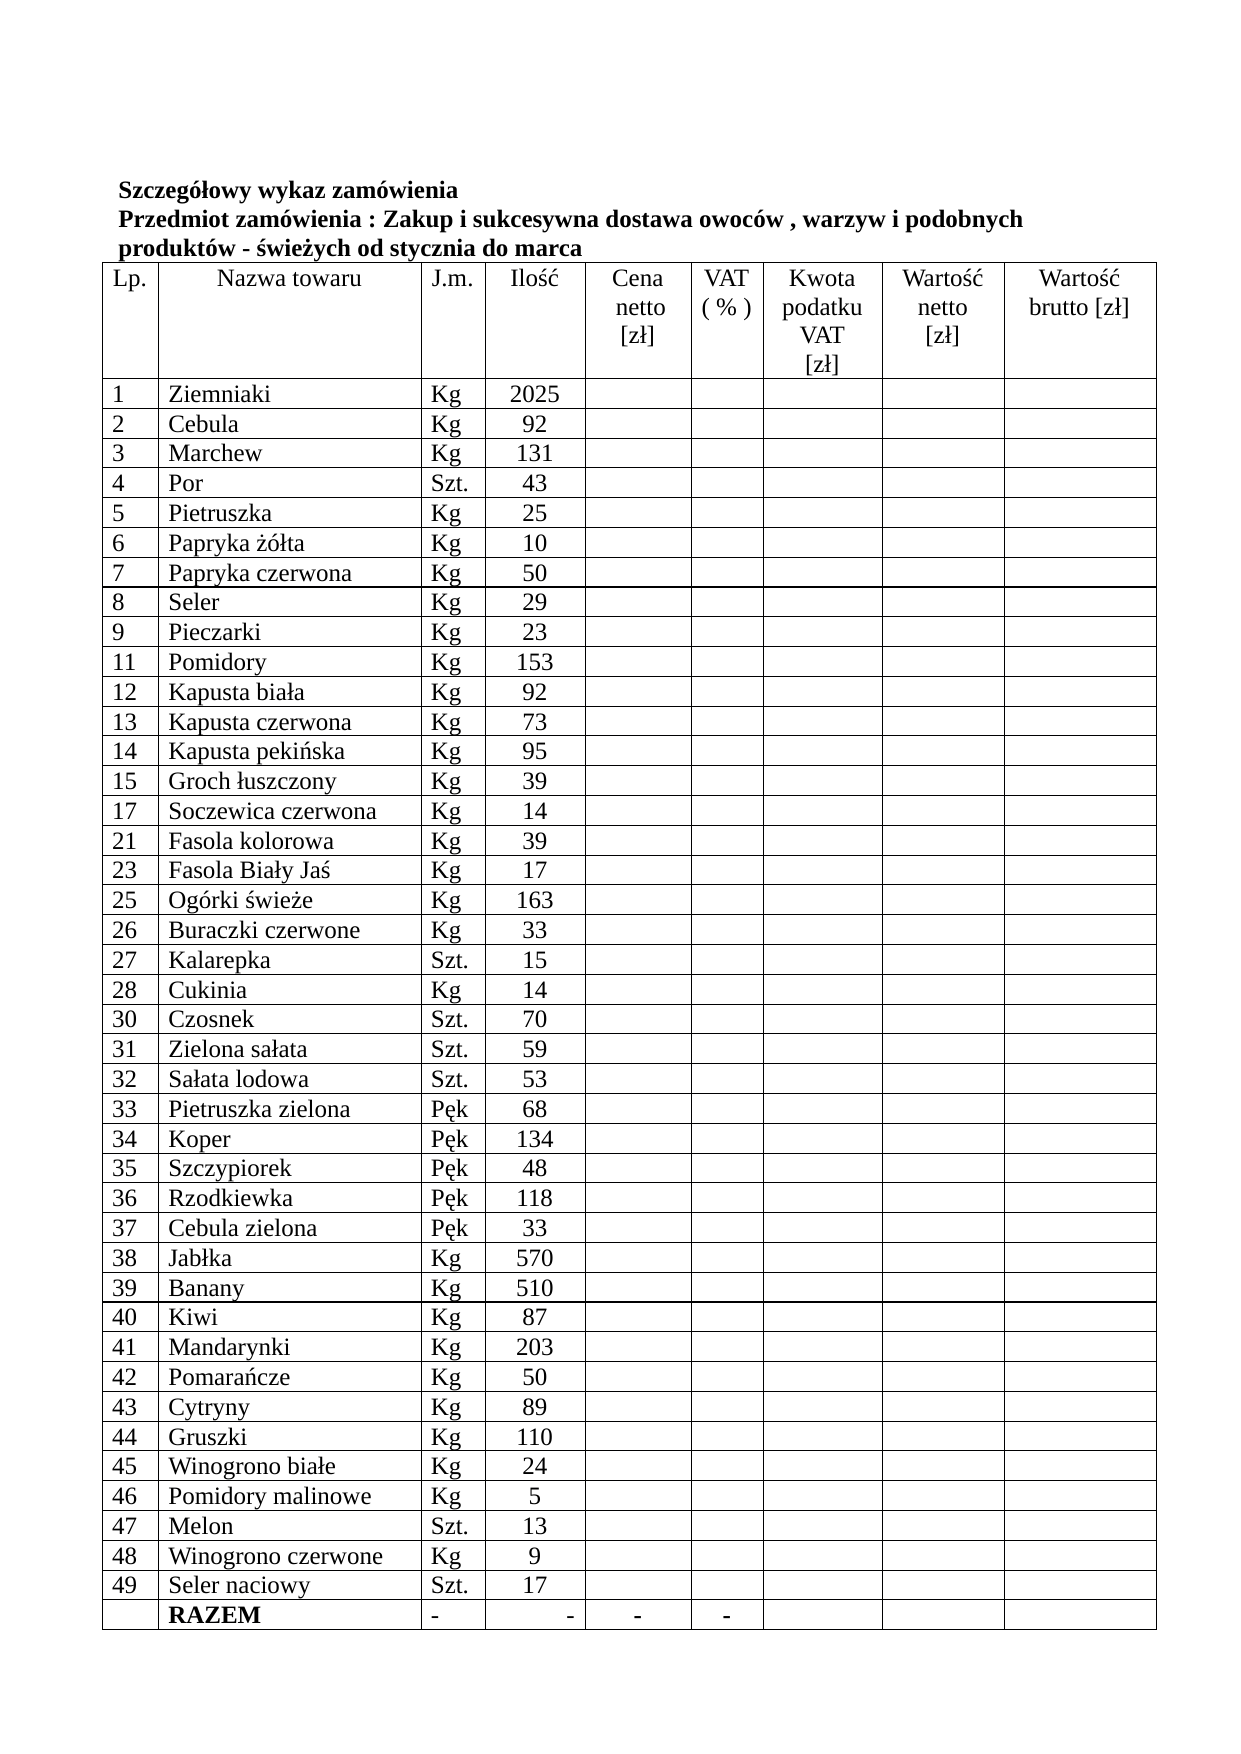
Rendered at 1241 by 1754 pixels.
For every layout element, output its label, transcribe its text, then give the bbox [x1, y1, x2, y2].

table_cell Cukinia [159, 975, 421, 1003]
table_cell Pęk [422, 1213, 485, 1242]
table_cell [692, 1392, 763, 1421]
table_cell [586, 736, 691, 765]
table_cell 203 [486, 1332, 585, 1361]
table_cell [764, 1034, 882, 1063]
table_cell 8 [103, 588, 158, 616]
table_cell 95 [486, 736, 585, 765]
table_cell [1005, 1451, 1156, 1480]
table_cell [764, 1213, 882, 1242]
table_cell [883, 1541, 1004, 1569]
table_cell 510 [486, 1273, 585, 1301]
table_cell 92 [486, 677, 585, 706]
table_cell Kg [422, 588, 485, 616]
table_cell 33 [486, 1213, 585, 1242]
table_cell [883, 439, 1004, 467]
table_cell Papryka czerwona [159, 558, 421, 586]
table_cell [1005, 856, 1156, 884]
table_cell [764, 498, 882, 527]
table_cell Kg [422, 439, 485, 467]
table_cell [764, 1094, 882, 1123]
table_cell 2025 [486, 379, 585, 408]
table_cell [586, 1273, 691, 1301]
table_cell [692, 1064, 763, 1093]
table_cell Pietruszka zielona [159, 1094, 421, 1123]
table_cell [764, 1332, 882, 1361]
table_cell 153 [486, 647, 585, 676]
table_cell [692, 707, 763, 735]
table_cell 118 [486, 1183, 585, 1212]
table_cell [692, 1481, 763, 1510]
table_cell - [486, 1600, 585, 1629]
table_cell [1005, 1094, 1156, 1123]
table_cell Por [159, 468, 421, 497]
table_cell Buraczki czerwone [159, 915, 421, 944]
table_cell Szt. [422, 1511, 485, 1540]
table_cell Kiwi [159, 1303, 421, 1331]
table_header VAT ( % ) [692, 263, 763, 378]
table_cell Papryka żółta [159, 528, 421, 557]
table_cell Koper [159, 1124, 421, 1152]
table_cell [692, 1213, 763, 1242]
table_cell [764, 1124, 882, 1152]
table_cell [586, 915, 691, 944]
table_cell [586, 1213, 691, 1242]
table_cell [883, 1362, 1004, 1391]
table_cell [883, 1243, 1004, 1272]
table_cell [883, 468, 1004, 497]
table_cell 5 [486, 1481, 585, 1510]
table_cell [1005, 558, 1156, 586]
table_cell 68 [486, 1094, 585, 1123]
table_cell 131 [486, 439, 585, 467]
table_cell Pietruszka [159, 498, 421, 527]
table_cell [764, 617, 882, 646]
table_cell 33 [486, 915, 585, 944]
table_cell [1005, 1332, 1156, 1361]
table_cell [764, 1303, 882, 1331]
table_cell 10 [486, 528, 585, 557]
table_cell Gruszki [159, 1422, 421, 1450]
table_cell [586, 588, 691, 616]
table_cell Pęk [422, 1183, 485, 1212]
table_cell [1005, 1303, 1156, 1331]
table_cell [692, 766, 763, 795]
table_cell Winogrono białe [159, 1451, 421, 1480]
table_cell [1005, 736, 1156, 765]
table_cell 2 [103, 409, 158, 437]
table_cell 13 [486, 1511, 585, 1540]
table_cell 70 [486, 1005, 585, 1033]
table_cell Kg [422, 1392, 485, 1421]
table_cell [1005, 468, 1156, 497]
table_cell Kg [422, 885, 485, 914]
table_cell [1005, 677, 1156, 706]
table_cell [692, 379, 763, 408]
table_cell [1005, 1541, 1156, 1569]
table_cell [692, 1273, 763, 1301]
table_cell [692, 736, 763, 765]
table_cell [764, 1362, 882, 1391]
table_cell [883, 707, 1004, 735]
table_cell Groch łuszczony [159, 766, 421, 795]
table_cell [1005, 379, 1156, 408]
table_cell [1005, 1571, 1156, 1599]
table_cell [692, 915, 763, 944]
table_cell [883, 885, 1004, 914]
table_header Ilość [486, 263, 585, 378]
table_cell Kg [422, 558, 485, 586]
table_cell [692, 1243, 763, 1272]
table_cell [764, 647, 882, 676]
table_cell 39 [486, 766, 585, 795]
table_cell [764, 1571, 882, 1599]
table_cell [764, 1392, 882, 1421]
table_cell Kapusta biała [159, 677, 421, 706]
table_cell 26 [103, 915, 158, 944]
table_cell 50 [486, 558, 585, 586]
table_cell [692, 1511, 763, 1540]
table_cell [1005, 439, 1156, 467]
table_cell [883, 1273, 1004, 1301]
table_cell 46 [103, 1481, 158, 1510]
table_cell Kg [422, 1541, 485, 1569]
table_cell - [586, 1600, 691, 1629]
table_cell [764, 528, 882, 557]
table_cell [883, 558, 1004, 586]
table_cell 47 [103, 1511, 158, 1540]
table_cell 28 [103, 975, 158, 1003]
table_cell [586, 1094, 691, 1123]
table_cell Ziemniaki [159, 379, 421, 408]
table_cell [1005, 1064, 1156, 1093]
table_cell 12 [103, 677, 158, 706]
table_cell Szt. [422, 468, 485, 497]
table_cell Kapusta pekińska [159, 736, 421, 765]
table_cell [1005, 1600, 1156, 1629]
table_cell 25 [486, 498, 585, 527]
table_cell [883, 736, 1004, 765]
table_cell [1005, 707, 1156, 735]
table_cell [764, 707, 882, 735]
table_cell [883, 796, 1004, 825]
table_cell Sałata lodowa [159, 1064, 421, 1093]
table_cell [764, 945, 882, 974]
table_cell [1005, 1213, 1156, 1242]
table_cell [586, 1571, 691, 1599]
table_cell [883, 1154, 1004, 1182]
table_cell 14 [103, 736, 158, 765]
table_cell 30 [103, 1005, 158, 1033]
table_cell [764, 885, 882, 914]
table_cell Melon [159, 1511, 421, 1540]
table_cell [883, 1124, 1004, 1152]
table_cell [764, 1600, 882, 1629]
table_cell [1005, 1392, 1156, 1421]
table_header Nazwa towaru [159, 263, 421, 378]
table_cell [1005, 647, 1156, 676]
table_cell [692, 409, 763, 437]
table_cell Szczypiorek [159, 1154, 421, 1182]
table_header J.m. [422, 263, 485, 378]
table_cell [692, 1094, 763, 1123]
table_cell [883, 1213, 1004, 1242]
table_cell [883, 945, 1004, 974]
table_cell [764, 379, 882, 408]
table_cell 570 [486, 1243, 585, 1272]
table_cell [764, 856, 882, 884]
table_cell 7 [103, 558, 158, 586]
table_cell [586, 1124, 691, 1152]
table_cell Szt. [422, 1034, 485, 1063]
table_cell [883, 975, 1004, 1003]
table_header Wartość netto [zł] [883, 263, 1004, 378]
table_cell [692, 796, 763, 825]
table_cell 163 [486, 885, 585, 914]
table_cell 31 [103, 1034, 158, 1063]
table_cell [586, 796, 691, 825]
table_cell 21 [103, 826, 158, 854]
table_cell 5 [103, 498, 158, 527]
table_cell 4 [103, 468, 158, 497]
table_cell [1005, 588, 1156, 616]
table_cell Fasola Biały Jaś [159, 856, 421, 884]
table_cell [586, 707, 691, 735]
table_cell [764, 1243, 882, 1272]
table_cell [883, 677, 1004, 706]
table_cell Fasola kolorowa [159, 826, 421, 854]
table_cell 50 [486, 1362, 585, 1391]
table_cell [586, 1392, 691, 1421]
table_cell [764, 1154, 882, 1182]
table_cell RAZEM [159, 1600, 421, 1629]
table_cell Kg [422, 677, 485, 706]
table_cell [586, 1481, 691, 1510]
table_cell [586, 379, 691, 408]
table_cell 49 [103, 1571, 158, 1599]
table_cell Szt. [422, 1064, 485, 1093]
table_cell [586, 856, 691, 884]
table_cell [1005, 1511, 1156, 1540]
table_cell [1005, 1183, 1156, 1212]
table_cell [764, 1451, 882, 1480]
table_cell [586, 498, 691, 527]
table_cell - [422, 1600, 485, 1629]
table_cell [692, 945, 763, 974]
table_cell [764, 468, 882, 497]
table_cell 14 [486, 796, 585, 825]
table_cell [586, 439, 691, 467]
table_cell [883, 588, 1004, 616]
table_cell [883, 647, 1004, 676]
table_cell [764, 1481, 882, 1510]
table_cell [586, 1183, 691, 1212]
table_cell [692, 1034, 763, 1063]
table_cell 23 [103, 856, 158, 884]
table_cell [883, 1034, 1004, 1063]
table_cell [586, 1064, 691, 1093]
table_cell [1005, 1422, 1156, 1450]
table_cell [586, 1332, 691, 1361]
table_cell [586, 885, 691, 914]
table_cell Kg [422, 1273, 485, 1301]
table_cell 3 [103, 439, 158, 467]
table_cell [586, 1511, 691, 1540]
table_cell [692, 439, 763, 467]
table_cell 17 [103, 796, 158, 825]
table_cell [692, 1332, 763, 1361]
table_cell Szt. [422, 1571, 485, 1599]
table_cell [692, 1005, 763, 1033]
table_cell 35 [103, 1154, 158, 1182]
table_cell [883, 617, 1004, 646]
table_cell 92 [486, 409, 585, 437]
table_cell [883, 379, 1004, 408]
table_cell [883, 409, 1004, 437]
table_cell [1005, 1034, 1156, 1063]
table_cell 32 [103, 1064, 158, 1093]
table_cell [586, 1451, 691, 1480]
table_cell [764, 766, 882, 795]
table_header Lp. [103, 263, 158, 378]
table_cell Kg [422, 1362, 485, 1391]
table_cell 89 [486, 1392, 585, 1421]
table_cell [764, 588, 882, 616]
table_cell [1005, 915, 1156, 944]
table_cell [1005, 617, 1156, 646]
table_cell [883, 1422, 1004, 1450]
table_cell 40 [103, 1303, 158, 1331]
table_cell [586, 677, 691, 706]
table_cell [1005, 796, 1156, 825]
table_cell [692, 1124, 763, 1152]
table_cell 38 [103, 1243, 158, 1272]
table_cell 73 [486, 707, 585, 735]
table_cell [586, 1005, 691, 1033]
table_cell [692, 588, 763, 616]
table_cell Cebula [159, 409, 421, 437]
table_cell [692, 1422, 763, 1450]
table_cell [764, 915, 882, 944]
table_cell Kg [422, 826, 485, 854]
table_cell Cytryny [159, 1392, 421, 1421]
table_cell [1005, 1154, 1156, 1182]
table_cell [883, 1005, 1004, 1033]
table_cell Pieczarki [159, 617, 421, 646]
table_cell [1005, 1362, 1156, 1391]
table_cell Pęk [422, 1124, 485, 1152]
table_cell Kg [422, 766, 485, 795]
table_cell 43 [103, 1392, 158, 1421]
table_cell [1005, 1273, 1156, 1301]
table_cell [764, 1511, 882, 1540]
table_cell 17 [486, 1571, 585, 1599]
table_cell [883, 1600, 1004, 1629]
table_cell Winogrono czerwone [159, 1541, 421, 1569]
table_cell [586, 826, 691, 854]
table_cell [586, 1362, 691, 1391]
table_cell 53 [486, 1064, 585, 1093]
table_cell 41 [103, 1332, 158, 1361]
table_cell [1005, 1243, 1156, 1272]
table_cell Banany [159, 1273, 421, 1301]
table_cell [883, 1094, 1004, 1123]
table_cell [883, 766, 1004, 795]
table_cell [692, 1183, 763, 1212]
table_cell [692, 1571, 763, 1599]
table_cell Pęk [422, 1094, 485, 1123]
table_cell [764, 1273, 882, 1301]
table_cell Kg [422, 736, 485, 765]
table_cell [883, 1332, 1004, 1361]
table_cell Kg [422, 528, 485, 557]
table_cell Kapusta czerwona [159, 707, 421, 735]
table_header Kwota podatku VAT [zł] [764, 263, 882, 378]
table_cell Zielona sałata [159, 1034, 421, 1063]
table_cell [883, 826, 1004, 854]
table_cell Kg [422, 1422, 485, 1450]
table_cell Seler naciowy [159, 1571, 421, 1599]
table_cell [764, 975, 882, 1003]
table_cell Kg [422, 707, 485, 735]
table_cell [692, 856, 763, 884]
table_cell [692, 647, 763, 676]
table_cell Kg [422, 915, 485, 944]
table_cell [692, 885, 763, 914]
table_cell 110 [486, 1422, 585, 1450]
table_cell Kg [422, 1303, 485, 1331]
table_cell 45 [103, 1451, 158, 1480]
table_cell 44 [103, 1422, 158, 1450]
table_cell 25 [103, 885, 158, 914]
table_cell 15 [103, 766, 158, 795]
table_cell [1005, 826, 1156, 854]
table_cell [883, 856, 1004, 884]
text Przedmiot zamówienia : Zakup i sukcesywna dostawa owoców , warzyw i podobnych produktów - świeżych od stycznia do marca [118, 204, 1122, 262]
table_cell [764, 677, 882, 706]
table_cell Kg [422, 1451, 485, 1480]
table_cell 42 [103, 1362, 158, 1391]
table_cell Soczewica czerwona [159, 796, 421, 825]
table_cell [586, 1243, 691, 1272]
table_cell [586, 1303, 691, 1331]
table_cell [586, 1422, 691, 1450]
table_cell 23 [486, 617, 585, 646]
table_cell 36 [103, 1183, 158, 1212]
table_cell [1005, 885, 1156, 914]
table_cell Kg [422, 617, 485, 646]
table_cell [883, 528, 1004, 557]
table_cell 39 [103, 1273, 158, 1301]
table_cell [692, 1154, 763, 1182]
table_cell 48 [486, 1154, 585, 1182]
table_cell [692, 498, 763, 527]
table_cell [764, 558, 882, 586]
table_cell 29 [486, 588, 585, 616]
table_cell [764, 1541, 882, 1569]
table_cell [1005, 1005, 1156, 1033]
table_cell [692, 677, 763, 706]
table_cell [586, 945, 691, 974]
table_cell [586, 617, 691, 646]
table_cell Jabłka [159, 1243, 421, 1272]
table_cell [586, 1034, 691, 1063]
table_cell 37 [103, 1213, 158, 1242]
table_cell - [692, 1600, 763, 1629]
table_cell Kalarepka [159, 945, 421, 974]
table_cell Ogórki świeże [159, 885, 421, 914]
table_cell Szt. [422, 945, 485, 974]
table_cell [1005, 498, 1156, 527]
table_cell 13 [103, 707, 158, 735]
table_cell [883, 1183, 1004, 1212]
table_cell Kg [422, 498, 485, 527]
table_cell Kg [422, 1481, 485, 1510]
table_cell 9 [486, 1541, 585, 1569]
table_cell [883, 498, 1004, 527]
table_cell [692, 975, 763, 1003]
table_cell Marchew [159, 439, 421, 467]
table_cell [764, 439, 882, 467]
table_cell 17 [486, 856, 585, 884]
table_cell 59 [486, 1034, 585, 1063]
table_cell Seler [159, 588, 421, 616]
table_cell [692, 468, 763, 497]
table_cell [764, 1064, 882, 1093]
table_cell Szt. [422, 1005, 485, 1033]
table_cell 48 [103, 1541, 158, 1569]
table_cell [883, 1481, 1004, 1510]
text Szczegółowy wykaz zamówienia [118, 176, 1122, 204]
table_cell [764, 736, 882, 765]
table_cell Kg [422, 409, 485, 437]
table_cell Kg [422, 796, 485, 825]
table_cell Mandarynki [159, 1332, 421, 1361]
table_cell [586, 468, 691, 497]
table_cell 9 [103, 617, 158, 646]
table_cell [692, 826, 763, 854]
table_cell 27 [103, 945, 158, 974]
table_cell Cebula zielona [159, 1213, 421, 1242]
table_cell [586, 766, 691, 795]
table_cell [764, 1005, 882, 1033]
table_cell 43 [486, 468, 585, 497]
table_cell [586, 528, 691, 557]
table_cell Kg [422, 647, 485, 676]
table_cell Pomidory [159, 647, 421, 676]
table_cell Kg [422, 975, 485, 1003]
table_cell [883, 1511, 1004, 1540]
table_cell [692, 617, 763, 646]
table_cell [1005, 945, 1156, 974]
table_cell 24 [486, 1451, 585, 1480]
table_cell Czosnek [159, 1005, 421, 1033]
table_cell [883, 1392, 1004, 1421]
table_cell 11 [103, 647, 158, 676]
table_header Cena netto [zł] [586, 263, 691, 378]
table_cell Kg [422, 1243, 485, 1272]
table_cell [1005, 1124, 1156, 1152]
table_cell [764, 826, 882, 854]
table_cell [692, 558, 763, 586]
table_cell [883, 1303, 1004, 1331]
table_cell 87 [486, 1303, 585, 1331]
table_cell Kg [422, 856, 485, 884]
table_cell [586, 647, 691, 676]
table_cell Pęk [422, 1154, 485, 1182]
table_cell [586, 1541, 691, 1569]
table_cell [1005, 1481, 1156, 1510]
table_cell Rzodkiewka [159, 1183, 421, 1212]
table_cell 33 [103, 1094, 158, 1123]
table_cell [692, 1303, 763, 1331]
table_cell [883, 1451, 1004, 1480]
table_cell [586, 558, 691, 586]
table_cell 6 [103, 528, 158, 557]
table_cell 134 [486, 1124, 585, 1152]
table_cell Pomidory malinowe [159, 1481, 421, 1510]
table_cell [883, 1064, 1004, 1093]
table_cell 1 [103, 379, 158, 408]
table_cell [764, 1422, 882, 1450]
table_cell [1005, 975, 1156, 1003]
table_cell 14 [486, 975, 585, 1003]
table_cell [764, 409, 882, 437]
table_cell [692, 1362, 763, 1391]
table_cell 15 [486, 945, 585, 974]
table_cell [1005, 528, 1156, 557]
table_cell [1005, 766, 1156, 795]
table_cell [103, 1600, 158, 1629]
table_cell Pomarańcze [159, 1362, 421, 1391]
table_cell Kg [422, 1332, 485, 1361]
table_cell [764, 1183, 882, 1212]
table_cell [1005, 409, 1156, 437]
table_cell [692, 1451, 763, 1480]
table_cell [692, 528, 763, 557]
table_header Wartość brutto [zł] [1005, 263, 1156, 378]
table_cell [586, 975, 691, 1003]
table_cell 34 [103, 1124, 158, 1152]
table_cell [764, 796, 882, 825]
table_cell [883, 1571, 1004, 1599]
table_cell [883, 915, 1004, 944]
table_cell [692, 1541, 763, 1569]
table_cell [586, 1154, 691, 1182]
table_cell Kg [422, 379, 485, 408]
table_cell [586, 409, 691, 437]
table_cell 39 [486, 826, 585, 854]
